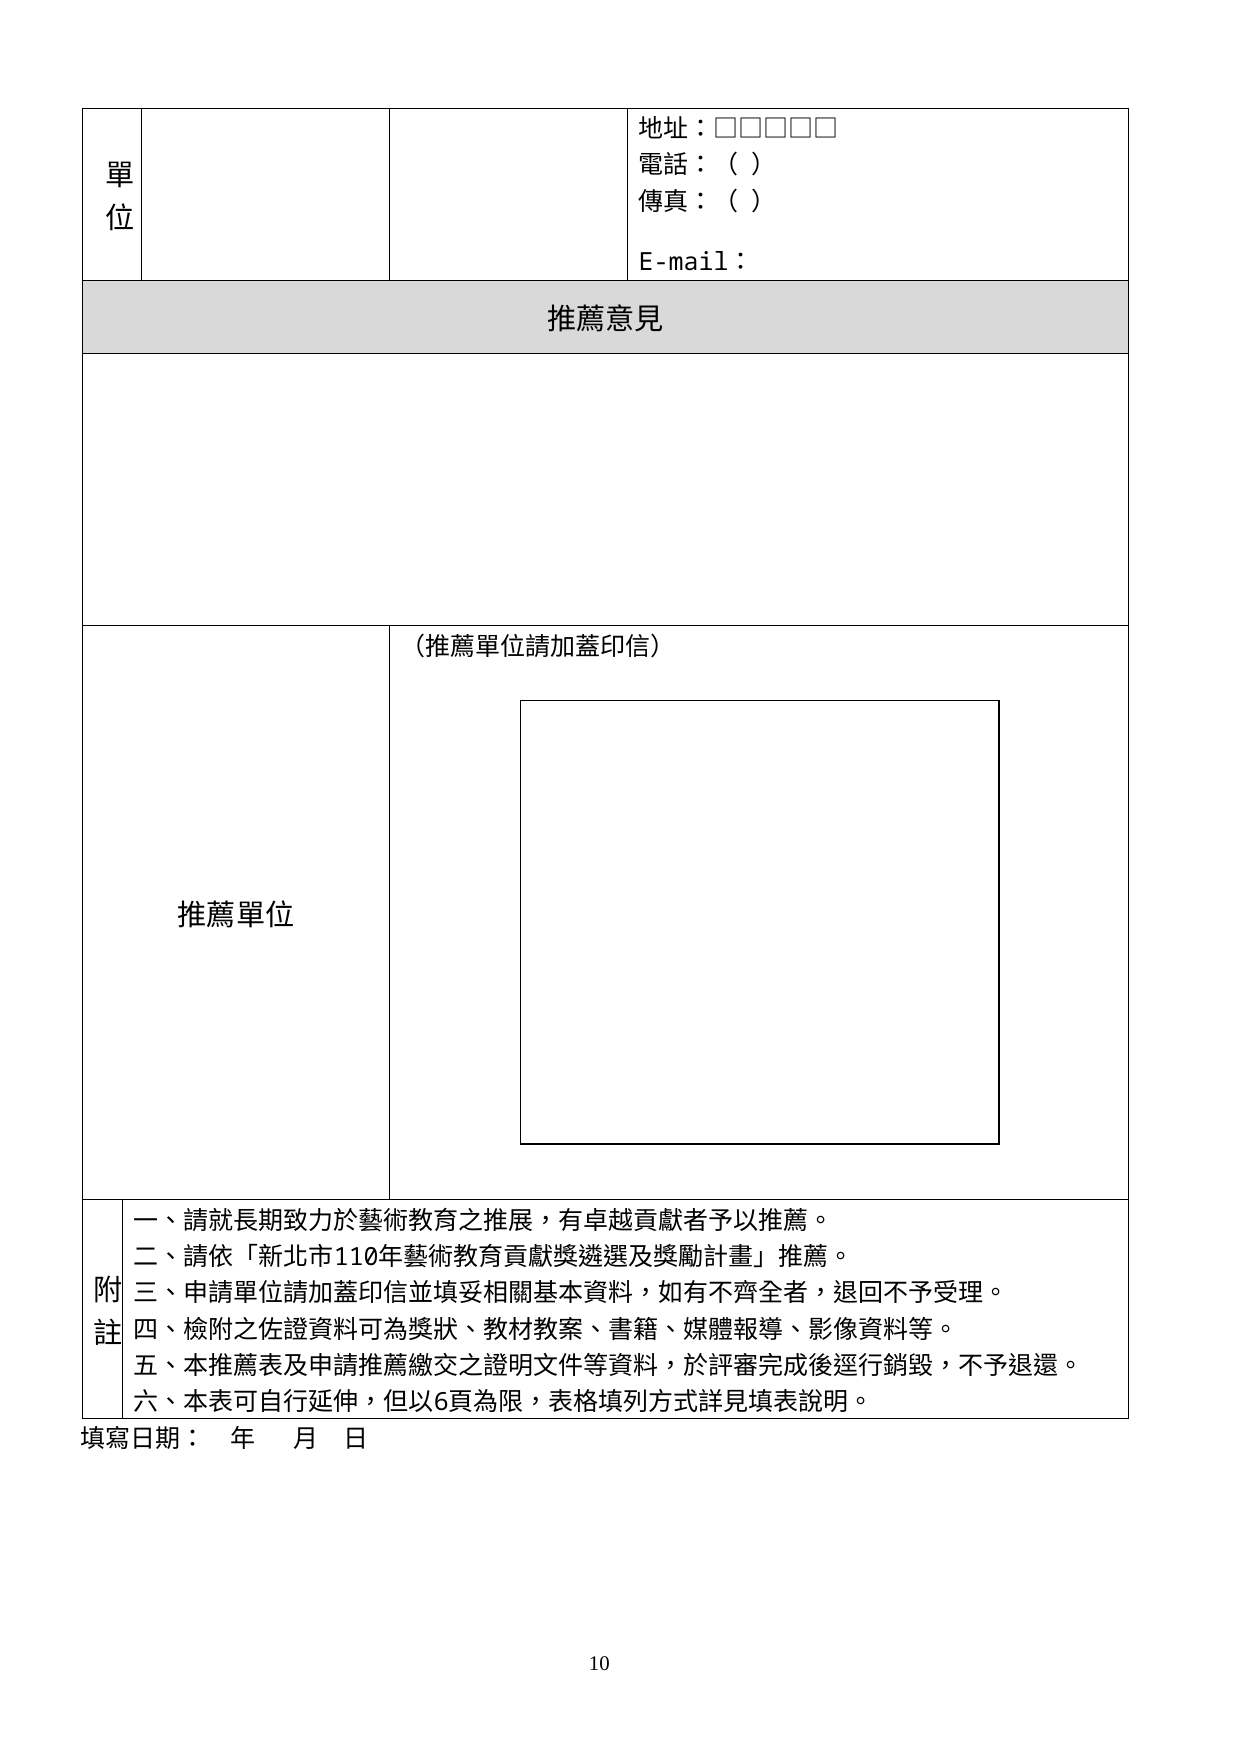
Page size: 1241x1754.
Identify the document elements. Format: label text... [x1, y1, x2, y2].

table_cell [142, 109, 389, 280]
table_cell 推薦單位 [83, 626, 389, 1199]
table_cell [83, 354, 1128, 625]
table_cell 單位 [83, 109, 141, 280]
table_cell 推薦意見 [83, 281, 1128, 353]
table_cell 一、請就長期致力於藝術教育之推展，有卓越貢獻者予以推薦。 二、請依「新北市110年藝術教育貢獻獎遴選及獎勵計畫」推薦。 三、申請單位請加蓋印信並填妥相關基本資料，如有不齊全者，退回不予受理。 四、檢附之佐證資料可為獎狀、教材教案、書籍、媒體報導、影像資料等。 五、本推薦表及申請推薦繳交之證明文件等資料，於評審完成後逕行銷毀，不予退還。 六、本表可自行延伸，但以6頁為限，表格填列方式詳見填表說明。 [123, 1200, 1128, 1418]
table_cell 附註 [83, 1200, 122, 1418]
table_cell 地址：□□□□□ 電話：（ ） 傳真：（ ） E-mail： [628, 109, 1128, 280]
table_cell （推薦單位請加蓋印信） [390, 626, 1128, 1199]
text 填寫日期： 年 月 日 [81, 1419, 1043, 1455]
table_cell [390, 109, 627, 280]
